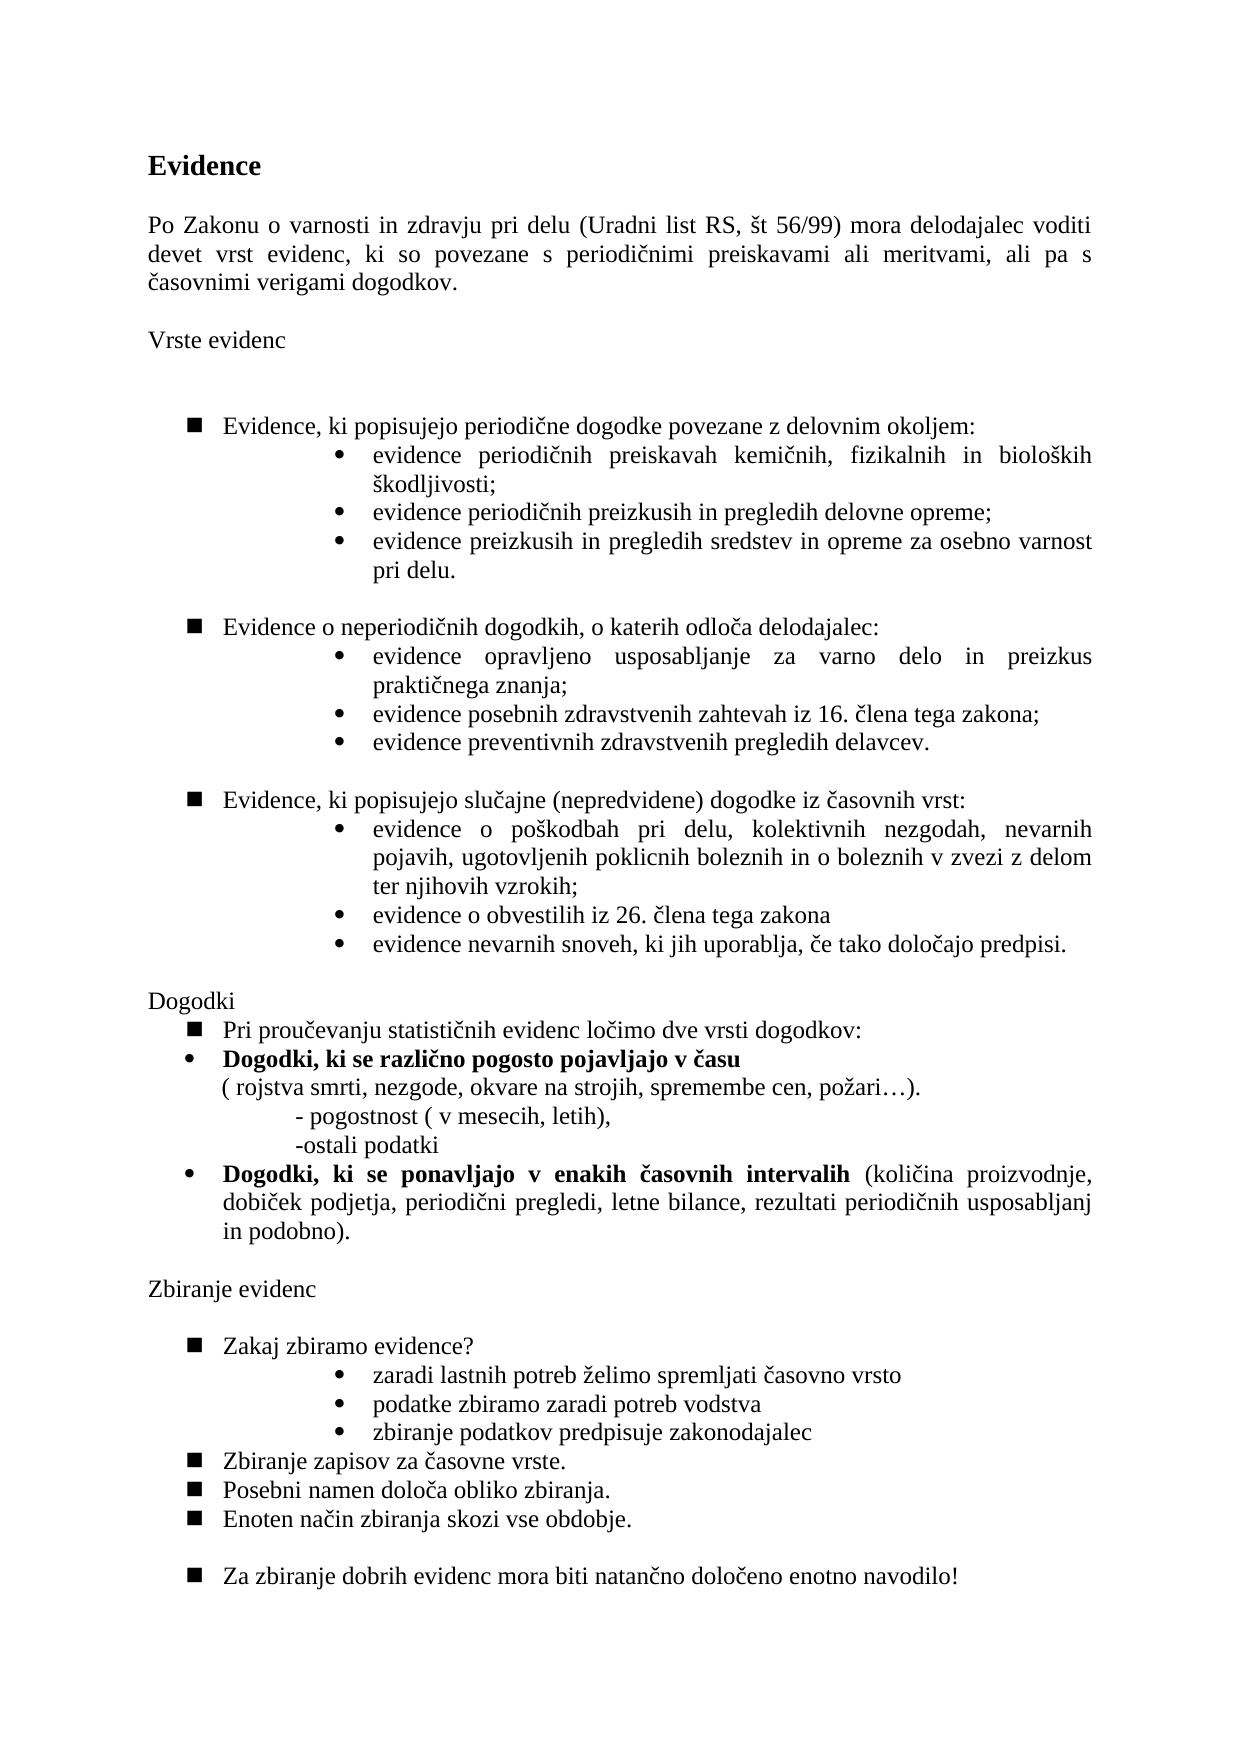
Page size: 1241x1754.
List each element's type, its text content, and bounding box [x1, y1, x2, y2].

list podatke zbiramo zaradi potreb vodstva [335, 1389, 1093, 1417]
list evidence periodičnih preiskavah kemičnih, fizikalnih in bioloških škodljivosti; [335, 440, 1093, 497]
list zaradi lastnih potreb želimo spremljati časovno vrsto [335, 1360, 1093, 1389]
list Dogodki, ki se različno pogosto pojavljajo v času [185, 1044, 1093, 1072]
list Dogodki, ki se ponavljajo v enakih časovnih intervalih (količina proizvodnje, dobiček podjetja, periodični pregledi, letne bilance, rezultati periodičnih usposabljanj in podobno). [185, 1159, 1093, 1245]
list Evidence, ki popisujejo periodične dogodke povezane z delovnim okoljem: [185, 411, 1093, 440]
list evidence preventivnih zdravstvenih pregledih delavcev. [335, 727, 1093, 756]
text Zbiranje evidenc [148, 1274, 1093, 1302]
list Zakaj zbiramo evidence? [185, 1331, 1093, 1360]
list Evidence, ki popisujejo slučajne (nepredvidene) dogodke iz časovnih vrst: [185, 785, 1093, 814]
list Posebni namen določa obliko zbiranja. [185, 1475, 1093, 1504]
text Vrste evidenc [148, 325, 1093, 354]
list evidence periodičnih preizkusih in pregledih delovne opreme; [335, 497, 1093, 526]
text Po Zakonu o varnosti in zdravju pri delu (Uradni list RS, št 56/99) mora delodajalec voditi devet vrst evidenc, ki so povezane s periodičnimi preiskavami ali meritvami, ali pa s časovnimi verigami dogodkov. [148, 210, 1093, 296]
text - pogostnost ( v mesecih, letih), [148, 1101, 1093, 1130]
text -ostali podatki [148, 1130, 1093, 1159]
list evidence posebnih zdravstvenih zahtevah iz 16. člena tega zakona; [335, 699, 1093, 727]
list evidence o obvestilih iz 26. člena tega zakona [335, 900, 1093, 929]
list Zbiranje zapisov za časovne vrste. [185, 1446, 1093, 1475]
list Za zbiranje dobrih evidenc mora biti natančno določeno enotno navodilo! [185, 1561, 1093, 1590]
text Dogodki [148, 986, 1093, 1015]
list Evidence o neperiodičnih dogodkih, o katerih odloča delodajalec: [185, 612, 1093, 641]
list evidence opravljeno usposabljanje za varno delo in preizkus praktičnega znanja; [335, 641, 1093, 699]
list zbiranje podatkov predpisuje zakonodajalec [335, 1417, 1093, 1446]
list Enoten način zbiranja skozi vse obdobje. [185, 1504, 1093, 1532]
list evidence nevarnih snoveh, ki jih uporablja, če tako določajo predpisi. [335, 929, 1093, 957]
list evidence preizkusih in pregledih sredstev in opreme za osebno varnost pri delu. [335, 526, 1093, 584]
text Evidence [148, 148, 1093, 181]
list Pri proučevanju statističnih evidenc ločimo dve vrsti dogodkov: [185, 1015, 1093, 1044]
text ( rojstva smrti, nezgode, okvare na strojih, spremembe cen, požari…). [148, 1072, 1093, 1101]
list evidence o poškodbah pri delu, kolektivnih nezgodah, nevarnih pojavih, ugotovljenih poklicnih boleznih in o boleznih v zvezi z delom ter njihovih vzrokih; [335, 814, 1093, 900]
